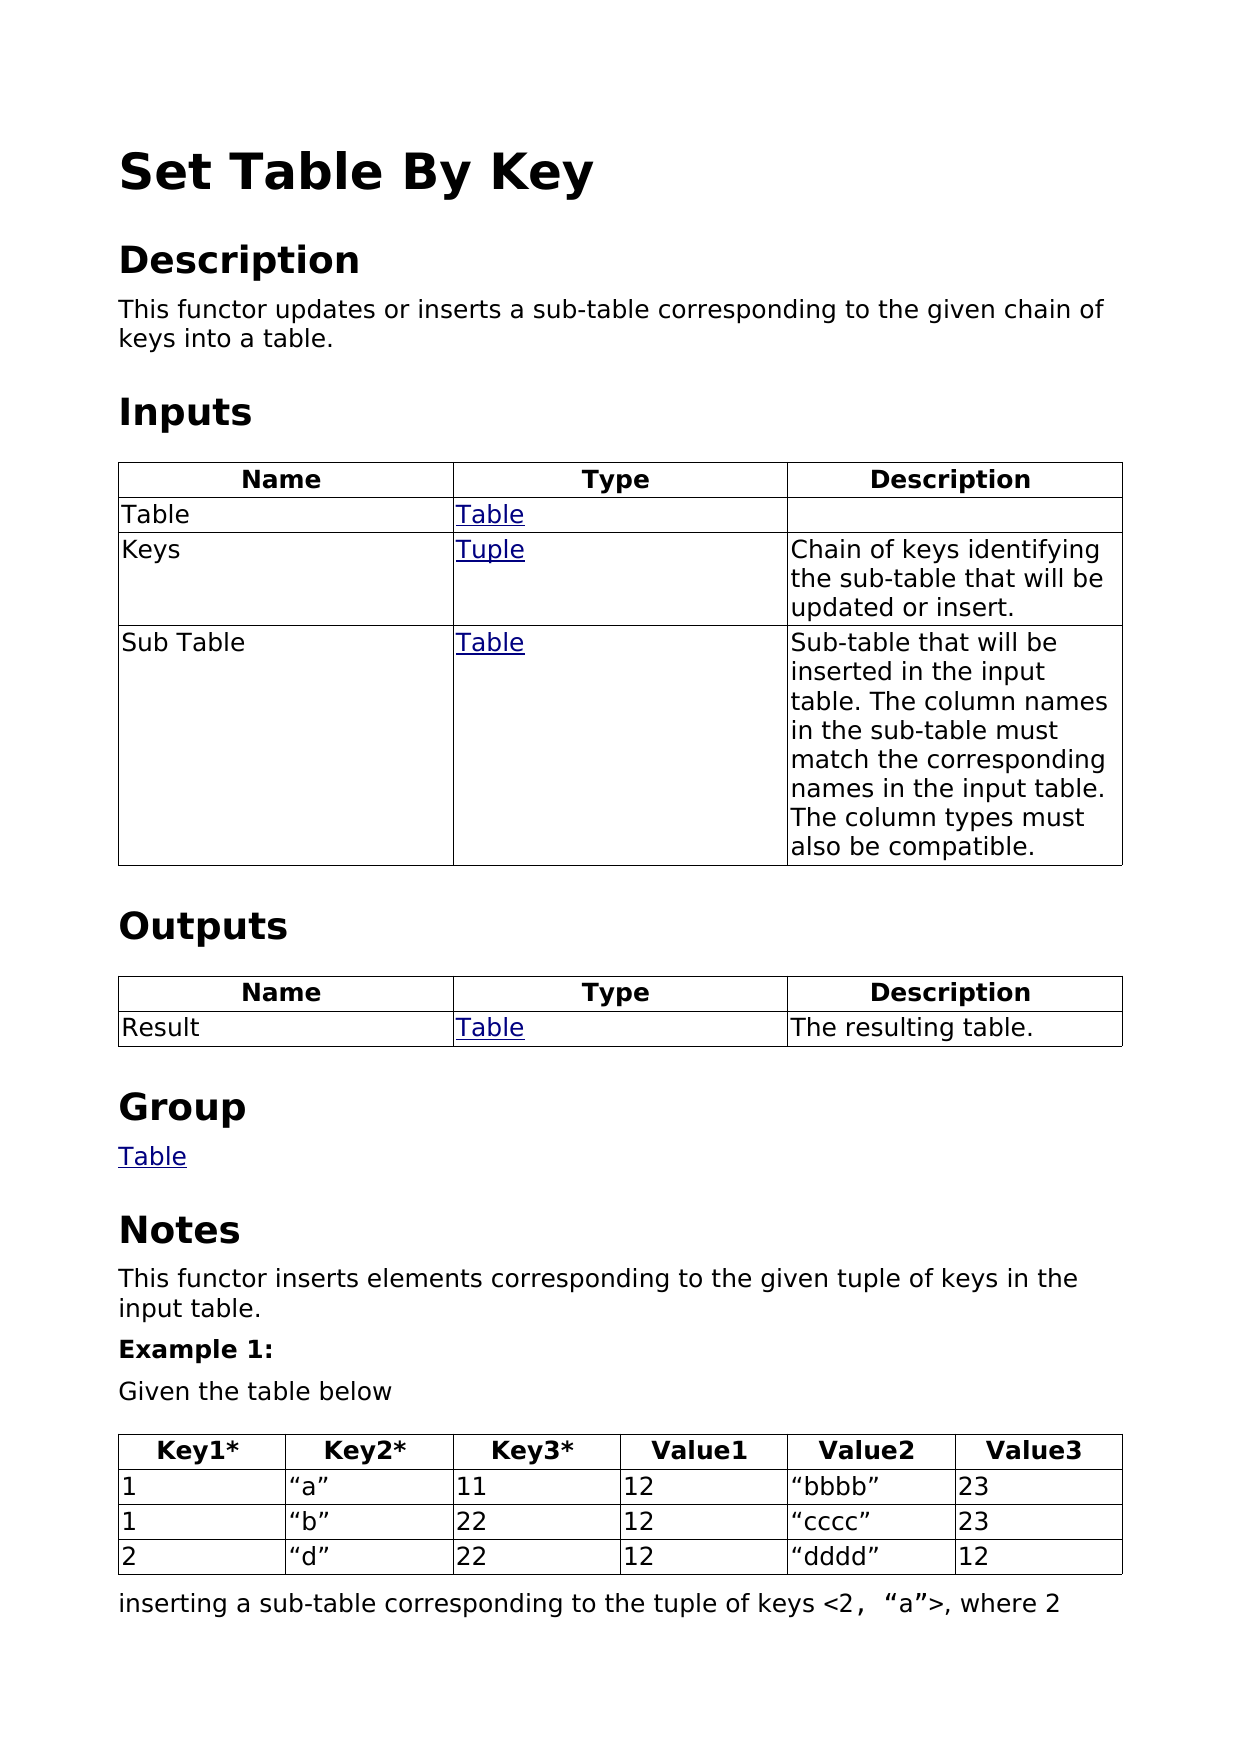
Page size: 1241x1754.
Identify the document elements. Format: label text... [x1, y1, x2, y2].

table_cell Sub-table that will be inserted in the input table. The column names in the sub-table must match the corresponding names in the input table. The column types must also be compatible. [788, 626, 1122, 865]
table_cell 1 [119, 1505, 285, 1539]
table_cell 12 [956, 1540, 1122, 1574]
table_header Value2 [788, 1435, 955, 1469]
table_cell [788, 498, 1122, 532]
subtitle Description [118, 239, 1122, 282]
table_cell Keys [119, 533, 453, 625]
text Table [118, 1142, 1122, 1171]
table_header Name [119, 977, 453, 1011]
table_cell 12 [621, 1470, 787, 1504]
table_cell 12 [621, 1505, 787, 1539]
text This functor inserts elements corresponding to the given tuple of keys in the input table. [118, 1264, 1122, 1323]
table_cell Tuple [454, 533, 787, 625]
table_cell The resulting table. [788, 1012, 1122, 1046]
table_cell Result [119, 1012, 453, 1046]
table_cell “cccc” [788, 1505, 955, 1539]
table_cell Chain of keys identifying the sub-table that will be updated or insert. [788, 533, 1122, 625]
table_cell “b” [286, 1505, 453, 1539]
table_cell “bbbb” [788, 1470, 955, 1504]
table_cell Table [454, 626, 787, 865]
table_cell 1 [119, 1470, 285, 1504]
table_cell 23 [956, 1470, 1122, 1504]
table_cell “dddd” [788, 1540, 955, 1574]
table_cell Table [454, 1012, 787, 1046]
table_header Type [454, 977, 787, 1011]
subtitle Outputs [118, 904, 1122, 948]
table_cell 22 [454, 1540, 620, 1574]
table_cell 23 [956, 1505, 1122, 1539]
table_cell 12 [621, 1540, 787, 1574]
table_cell 22 [454, 1505, 620, 1539]
table_cell Table [119, 498, 453, 532]
table_header Description [788, 977, 1122, 1011]
table_header Type [454, 463, 787, 497]
text inserting a sub-table corresponding to the tuple of keys <2, “a”>, where 2 [118, 1589, 1122, 1618]
subtitle Set Table By Key [118, 143, 1122, 201]
table_header Value1 [621, 1435, 787, 1469]
table_cell Table [454, 498, 787, 532]
text This functor updates or inserts a sub-table corresponding to the given chain of keys into a table. [118, 295, 1122, 353]
table_cell 2 [119, 1540, 285, 1574]
table_header Key3* [454, 1435, 620, 1469]
table_header Key2* [286, 1435, 453, 1469]
text Given the table below [118, 1377, 1122, 1406]
table_cell “a” [286, 1470, 453, 1504]
table_cell 11 [454, 1470, 620, 1504]
table_cell “d” [286, 1540, 453, 1574]
subtitle Group [118, 1086, 1122, 1129]
subtitle Inputs [118, 391, 1122, 434]
table_cell Sub Table [119, 626, 453, 865]
subtitle Notes [118, 1208, 1122, 1252]
table_header Description [788, 463, 1122, 497]
table_header Value3 [956, 1435, 1122, 1469]
text Example 1: [118, 1335, 1122, 1364]
table_header Name [119, 463, 453, 497]
table_header Key1* [119, 1435, 285, 1469]
